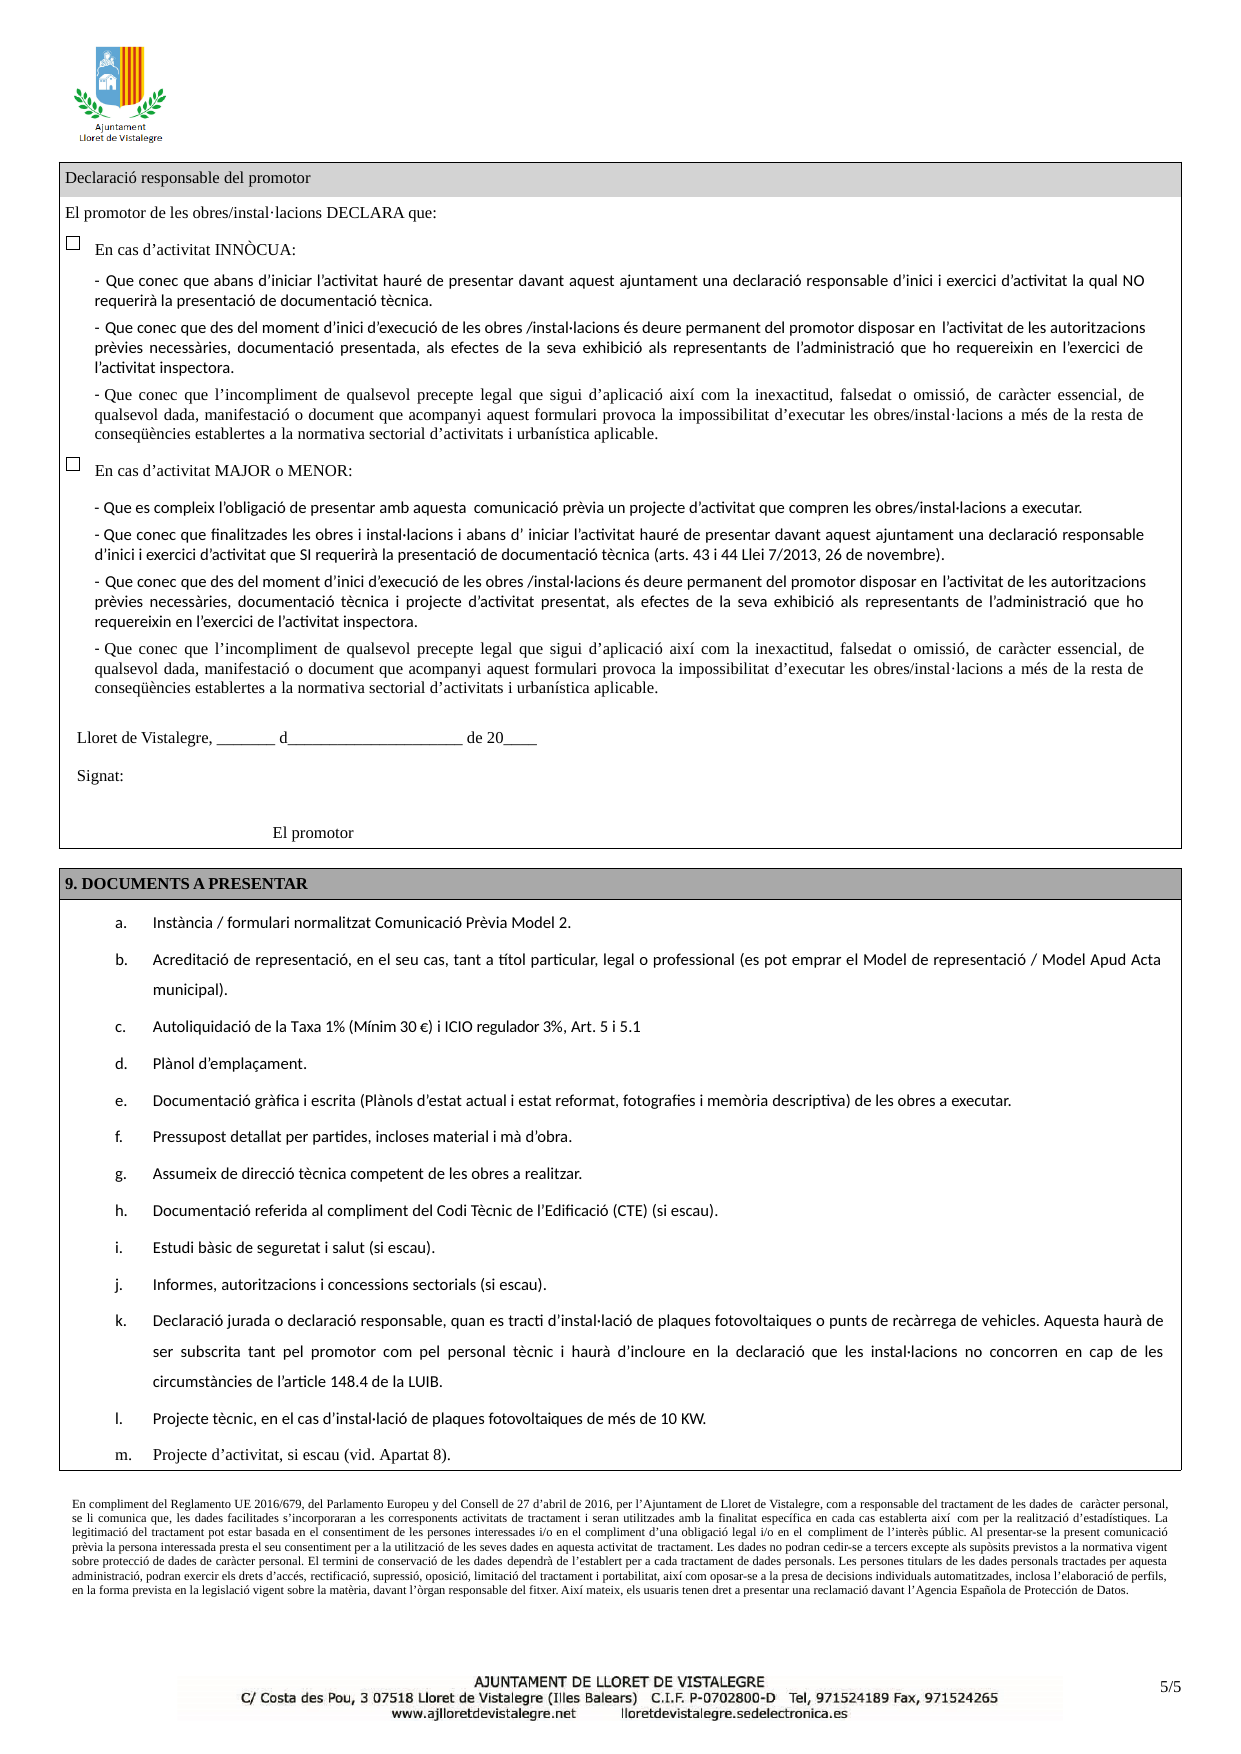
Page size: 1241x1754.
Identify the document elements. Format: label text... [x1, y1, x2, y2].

table_cell En cas d’activitat INNÒCUA: [89, 228, 1181, 264]
picture [70, 40, 169, 147]
table_cell Lloret de Vistalegre, _______ d_____________________ de 20____ Signat: El promotor [60, 703, 1181, 848]
table_header 9. DOCUMENTS A PRESENTAR [60, 869, 1181, 899]
text En compliment del Reglamento UE 2016/679, del Parlamento Europeu y del Consell de 27 d’abril de 2016, per l’Ajuntament de Lloret de Vistalegre, com a responsable del tractament de les dades de caràcter personal, se li comunica que, les dades facilitades s’incorporaran a les corresponents activitats de tractament i seran utilitzades amb la finalitat específica en cada cas establerta així com per la realització d’estadístiques. La legitimació del tractament pot estar basada en el consentiment de les persones interessades i/o en el compliment d’una obligació legal i/o en el compliment de l’interès públic. Al presentar-se la present comunicació prèvia la persona interessada presta el seu consentiment per a la utilització de les seves dades en aquesta activitat de tractament. Les dades no podran cedir-se a tercers excepte als supòsits previstos a la normativa vigent sobre protecció de dades de caràcter personal. El termini de conservació de les dades dependrà de l’establert per a cada tractament de dades personals. Les persones titulars de les dades personals tractades per aquesta administració, podran exercir els drets d’accés, rectificació, supressió, oposició, limitació del tractament i portabilitat, així com oposar-se a la presa de decisions individuals automatitzades, inclosa l’elaboració de perfils, en la forma prevista en la legislació vigent sobre la matèria, davant l’òrgan responsable del fitxer. Així mateix, els usuaris tenen dret a presentar una reclamació davant l’Agencia Española de Protección de Datos. [72, 1496, 1168, 1597]
table_cell El promotor de les obres/instal·lacions DECLARA que: [60, 197, 1181, 227]
table_cell Declaració responsable del promotor [60, 163, 1181, 197]
table_cell Que conec que abans d’iniciar l’activitat hauré de presentar davant aquest ajuntament una declaració responsable d’inici i exercici d’activitat la qual NO requerirà la presentació de documentació tècnica. Que conec que des del moment d’inici d’execució de les obres /instal·lacions és deure permanent del promotor disposar en l’activitat de les autoritzacions prèvies necessàries, documentació presentada, als efectes de la seva exhibició als representants de l’administració que ho requereixin en l’exercici de l’activitat inspectora. Que conec que l’incompliment de qualsevol precepte legal que sigui d’aplicació així com la inexactitud, falsedat o omissió, de caràcter essencial, de qualsevol dada, manifestació o document que acompanyi aquest formulari provoca la impossibilitat d’executar les obres/instal·lacions a més de la resta de conseqüències establertes a la normativa sectorial d’activitats i urbanística aplicable. [60, 264, 1181, 449]
table_cell Instància / formulari normalitzat Comunicació Prèvia Model 2. Acreditació de representació, en el seu cas, tant a títol particular, legal o professional (es pot emprar el Model de representació / Model Apud Acta municipal). Autoliquidació de la Taxa 1% (Mínim 30 €) i ICIO regulador 3%, Art. 5 i 5.1 Plànol d’emplaçament. Documentació gràfica i escrita (Plànols d’estat actual i estat reformat, fotografies i memòria descriptiva) de les obres a executar. Pressupost detallat per partides, incloses material i mà d’obra. Assumeix de direcció tècnica competent de les obres a realitzar. Documentació referida al compliment del Codi Tècnic de l’Edificació (CTE) (si escau). Estudi bàsic de seguretat i salut (si escau). Informes, autoritzacions i concessions sectorials (si escau). Declaració jurada o declaració responsable, quan es tracti d’instal·lació de plaques fotovoltaiques o punts de recàrrega de vehicles. Aquesta haurà de ser subscrita tant pel promotor com pel personal tècnic i haurà d’incloure en la declaració que les instal·lacions no concorren en cap de les circumstàncies de l’article 148.4 de la LUIB. Projecte tècnic, en el cas d’instal·lació de plaques fotovoltaiques de més de 10 KW. Projecte d’activitat, si escau (vid. Apartat 8). [60, 900, 1181, 1470]
picture [177, 1676, 1063, 1721]
table_cell [60, 228, 89, 264]
table_cell En cas d’activitat MAJOR o MENOR: [89, 449, 1181, 486]
table_cell [60, 449, 89, 486]
table_cell Que es compleix l’obligació de presentar amb aquesta comunicació prèvia un projecte d’activitat que compren les obres/instal·lacions a executar. Que conec que finalitzades les obres i instal·lacions i abans d’ iniciar l’activitat hauré de presentar davant aquest ajuntament una declaració responsable d’inici i exercici d’activitat que SI requerirà la presentació de documentació tècnica (arts. 43 i 44 Llei 7/2013, 26 de novembre). Que conec que des del moment d’inici d’execució de les obres /instal·lacions és deure permanent del promotor disposar en l’activitat de les autoritzacions prèvies necessàries, documentació tècnica i projecte d’activitat presentat, als efectes de la seva exhibició als representants de l’administració que ho requereixin en l’exercici de l’activitat inspectora. Que conec que l’incompliment de qualsevol precepte legal que sigui d’aplicació així com la inexactitud, falsedat o omissió, de caràcter essencial, de qualsevol dada, manifestació o document que acompanyi aquest formulari provoca la impossibilitat d’executar les obres/instal·lacions a més de la resta de conseqüències establertes a la normativa sectorial d’activitats i urbanística aplicable. [60, 486, 1181, 702]
